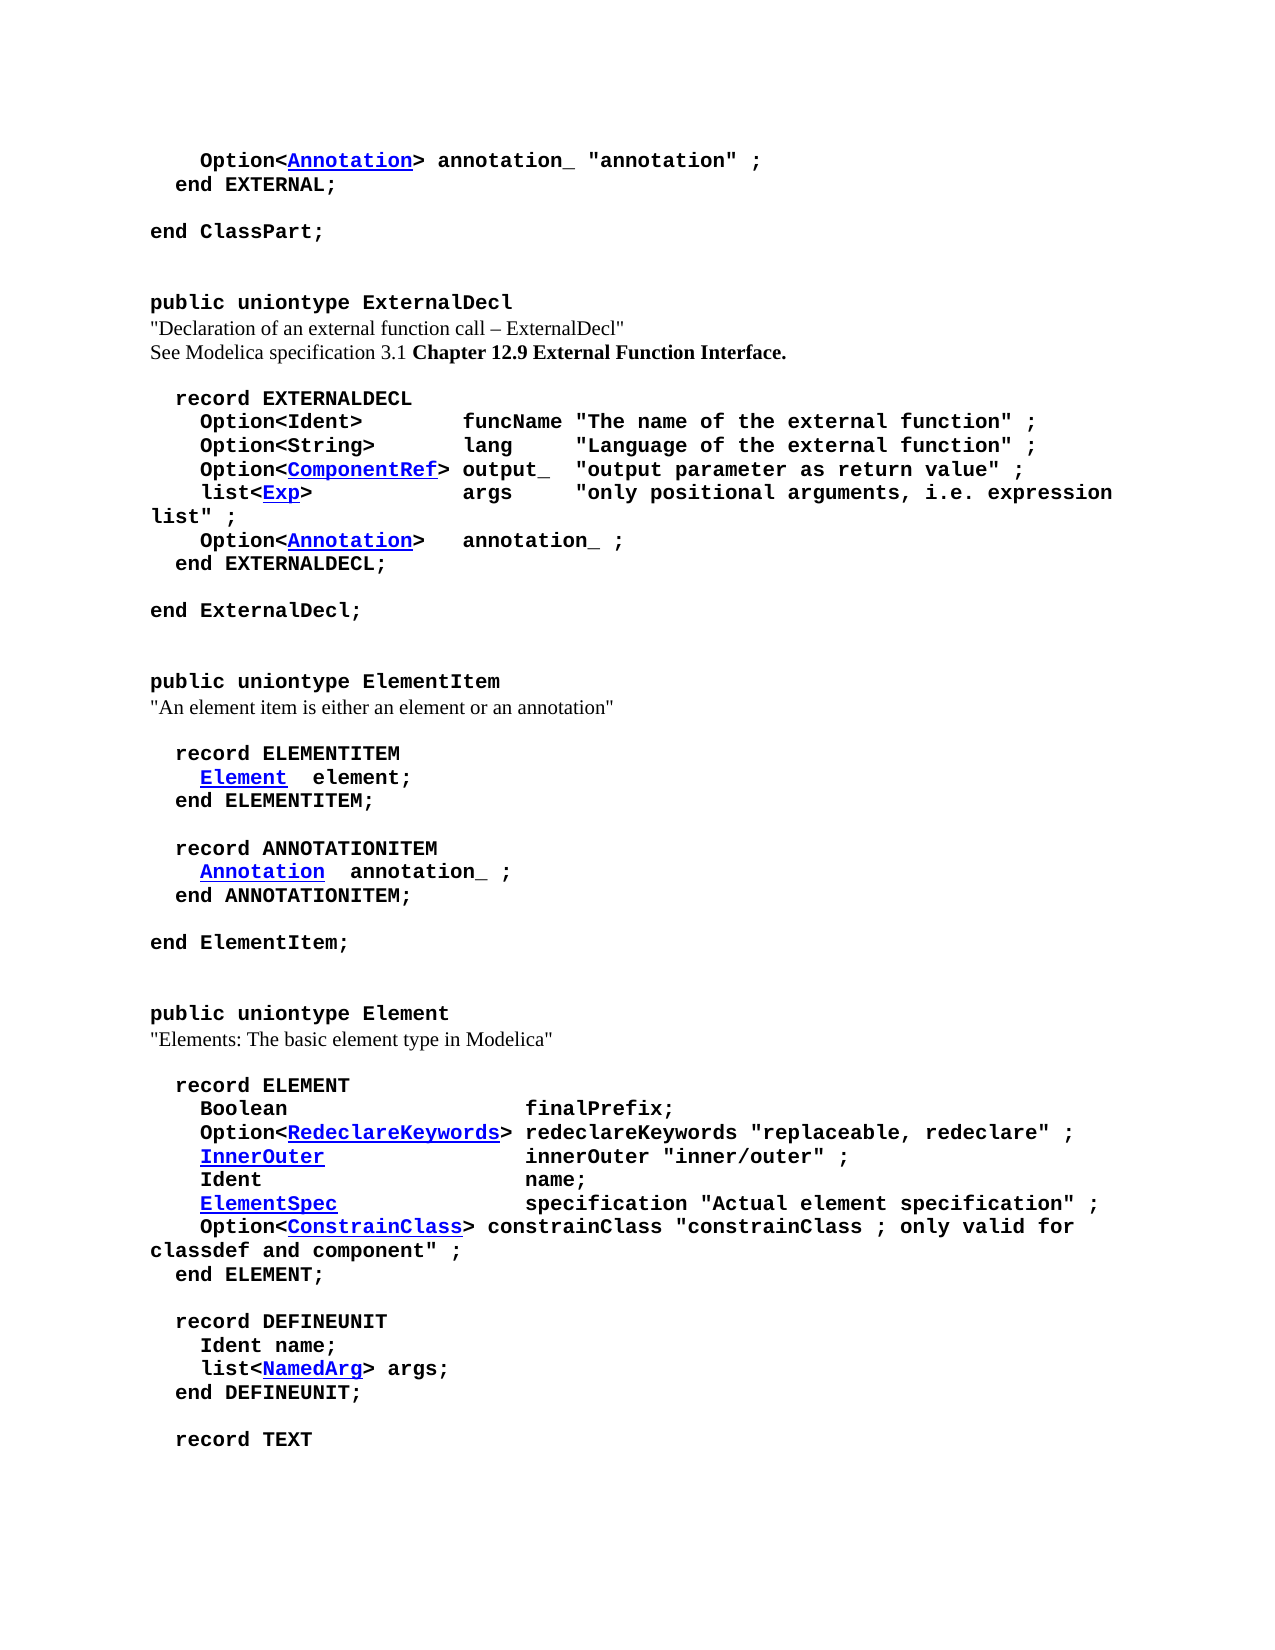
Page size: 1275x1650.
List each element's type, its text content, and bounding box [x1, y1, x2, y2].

text list<NamedArg> args; [150, 1358, 1125, 1382]
text end EXTERNAL; [150, 174, 1125, 197]
text "An element item is either an element or an annotation" [150, 695, 1125, 719]
text Option<ComponentRef> output_ "output parameter as return value" ; [150, 459, 1125, 482]
text public uniontype Element [150, 1003, 1125, 1027]
text "Declaration of an external function call – ExternalDecl" [150, 316, 1125, 339]
text Option<Ident> funcName "The name of the external function" ; [150, 411, 1125, 435]
text Ident name; [150, 1169, 1125, 1193]
text Ident name; [150, 1335, 1125, 1358]
text end ExternalDecl; [150, 601, 1125, 624]
text list<Exp> args "only positional arguments, i.e. expression list" ; [150, 482, 1125, 529]
text record EXTERNALDECL [150, 388, 1125, 411]
text record ELEMENT [150, 1075, 1125, 1098]
text public uniontype ElementItem [150, 671, 1125, 695]
text record ANNOTATIONITEM [150, 838, 1125, 861]
text end EXTERNALDECL; [150, 553, 1125, 577]
text Option<Annotation> annotation_ "annotation" ; [150, 150, 1125, 174]
text Boolean finalPrefix; [150, 1098, 1125, 1122]
text end ElementItem; [150, 932, 1125, 956]
text Option<RedeclareKeywords> redeclareKeywords "replaceable, redeclare" ; [150, 1122, 1125, 1146]
text "Elements: The basic element type in Modelica" [150, 1027, 1125, 1051]
text record TEXT [150, 1429, 1125, 1453]
text ElementSpec specification "Actual element specification" ; [150, 1193, 1125, 1217]
text end ELEMENTITEM; [150, 791, 1125, 814]
text end ANNOTATIONITEM; [150, 885, 1125, 909]
text public uniontype ExternalDecl [150, 292, 1125, 316]
text end DEFINEUNIT; [150, 1382, 1125, 1406]
text Option<Annotation> annotation_ ; [150, 529, 1125, 553]
text end ELEMENT; [150, 1264, 1125, 1287]
text Option<ConstrainClass> constrainClass "constrainClass ; only valid for classdef and component" ; [150, 1217, 1125, 1264]
text Element element; [150, 767, 1125, 791]
text record ELEMENTITEM [150, 743, 1125, 767]
text record DEFINEUNIT [150, 1311, 1125, 1335]
text Option<String> lang "Language of the external function" ; [150, 435, 1125, 459]
text See Modelica specification 3.1 Chapter 12.9 External Function Interface. [150, 339, 1125, 364]
text Annotation annotation_ ; [150, 861, 1125, 885]
text end ClassPart; [150, 221, 1125, 244]
text InnerOuter innerOuter "inner/outer" ; [150, 1146, 1125, 1169]
